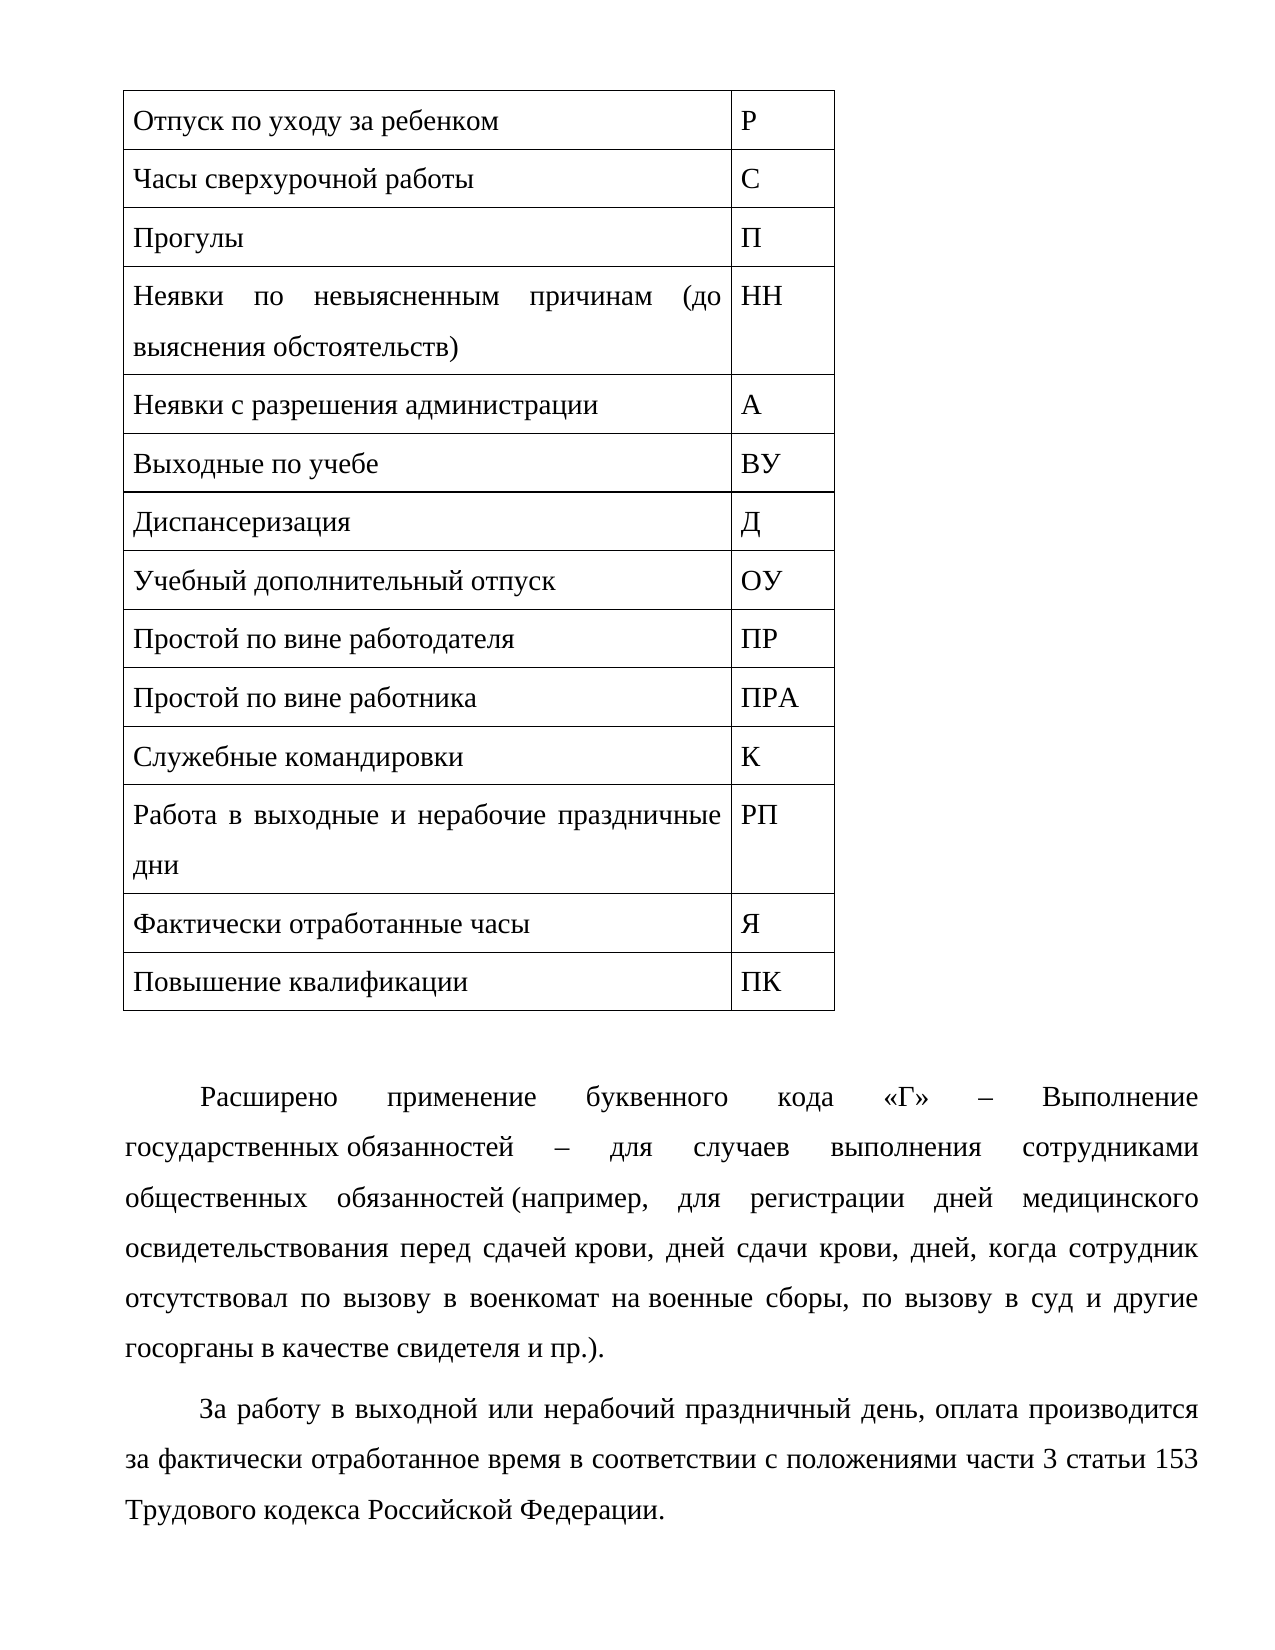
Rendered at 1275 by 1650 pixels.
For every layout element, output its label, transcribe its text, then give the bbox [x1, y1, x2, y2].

table_cell Повышение квалификации [124, 953, 731, 1010]
table_cell Диспансеризация [124, 493, 731, 550]
table_cell [124, 1011, 731, 1069]
table_cell НН [732, 267, 834, 374]
table_cell ОУ [732, 551, 834, 608]
table_cell Фактически отработанные часы [124, 894, 731, 952]
table_cell А [732, 375, 834, 433]
table_cell ПК [732, 953, 834, 1010]
table_cell Выходные по учебе [124, 434, 731, 491]
table_cell С [732, 150, 834, 207]
table_cell ПР [732, 610, 834, 667]
table_cell Р [732, 91, 834, 148]
table_cell Прогулы [124, 208, 731, 266]
table_cell Неявки по невыясненным причинам (до выяснения обстоятельств) [124, 267, 731, 374]
table_cell Простой по вине работника [124, 668, 731, 726]
table_cell [731, 1011, 834, 1069]
table_cell К [732, 727, 834, 784]
table_cell Д [732, 493, 834, 550]
table_cell Служебные командировки [124, 727, 731, 784]
text За работу в выходной или нерабочий праздничный день, оплата производится за фактически отработанное время в соответствии с положениями части 3 статьи 153 Трудового кодекса Российской Федерации. [125, 1391, 1199, 1526]
table_cell П [732, 208, 834, 266]
table_cell Неявки с разрешения администрации [124, 375, 731, 433]
table_cell ПРА [732, 668, 834, 726]
table_cell Я [732, 894, 834, 952]
table_cell ВУ [732, 434, 834, 491]
text Расширено применение буквенного кода «Г» – Выполнение государственных обязанностей – для случаев выполнения сотрудниками общественных обязанностей (например, для регистрации дней медицинского освидетельствования перед сдачей крови, дней сдачи крови, дней, когда сотрудник отсутствовал по вызову в военкомат на военные сборы, по вызову в суд и другие госорганы в качестве свидетеля и пр.). [125, 1079, 1199, 1364]
table_cell Часы сверхурочной работы [124, 150, 731, 207]
table_cell Простой по вине работодателя [124, 610, 731, 667]
table_cell Работа в выходные и нерабочие праздничные дни [124, 785, 731, 893]
table_cell РП [732, 785, 834, 893]
table_cell Отпуск по уходу за ребенком [124, 91, 731, 148]
table_cell Учебный дополнительный отпуск [124, 551, 731, 608]
